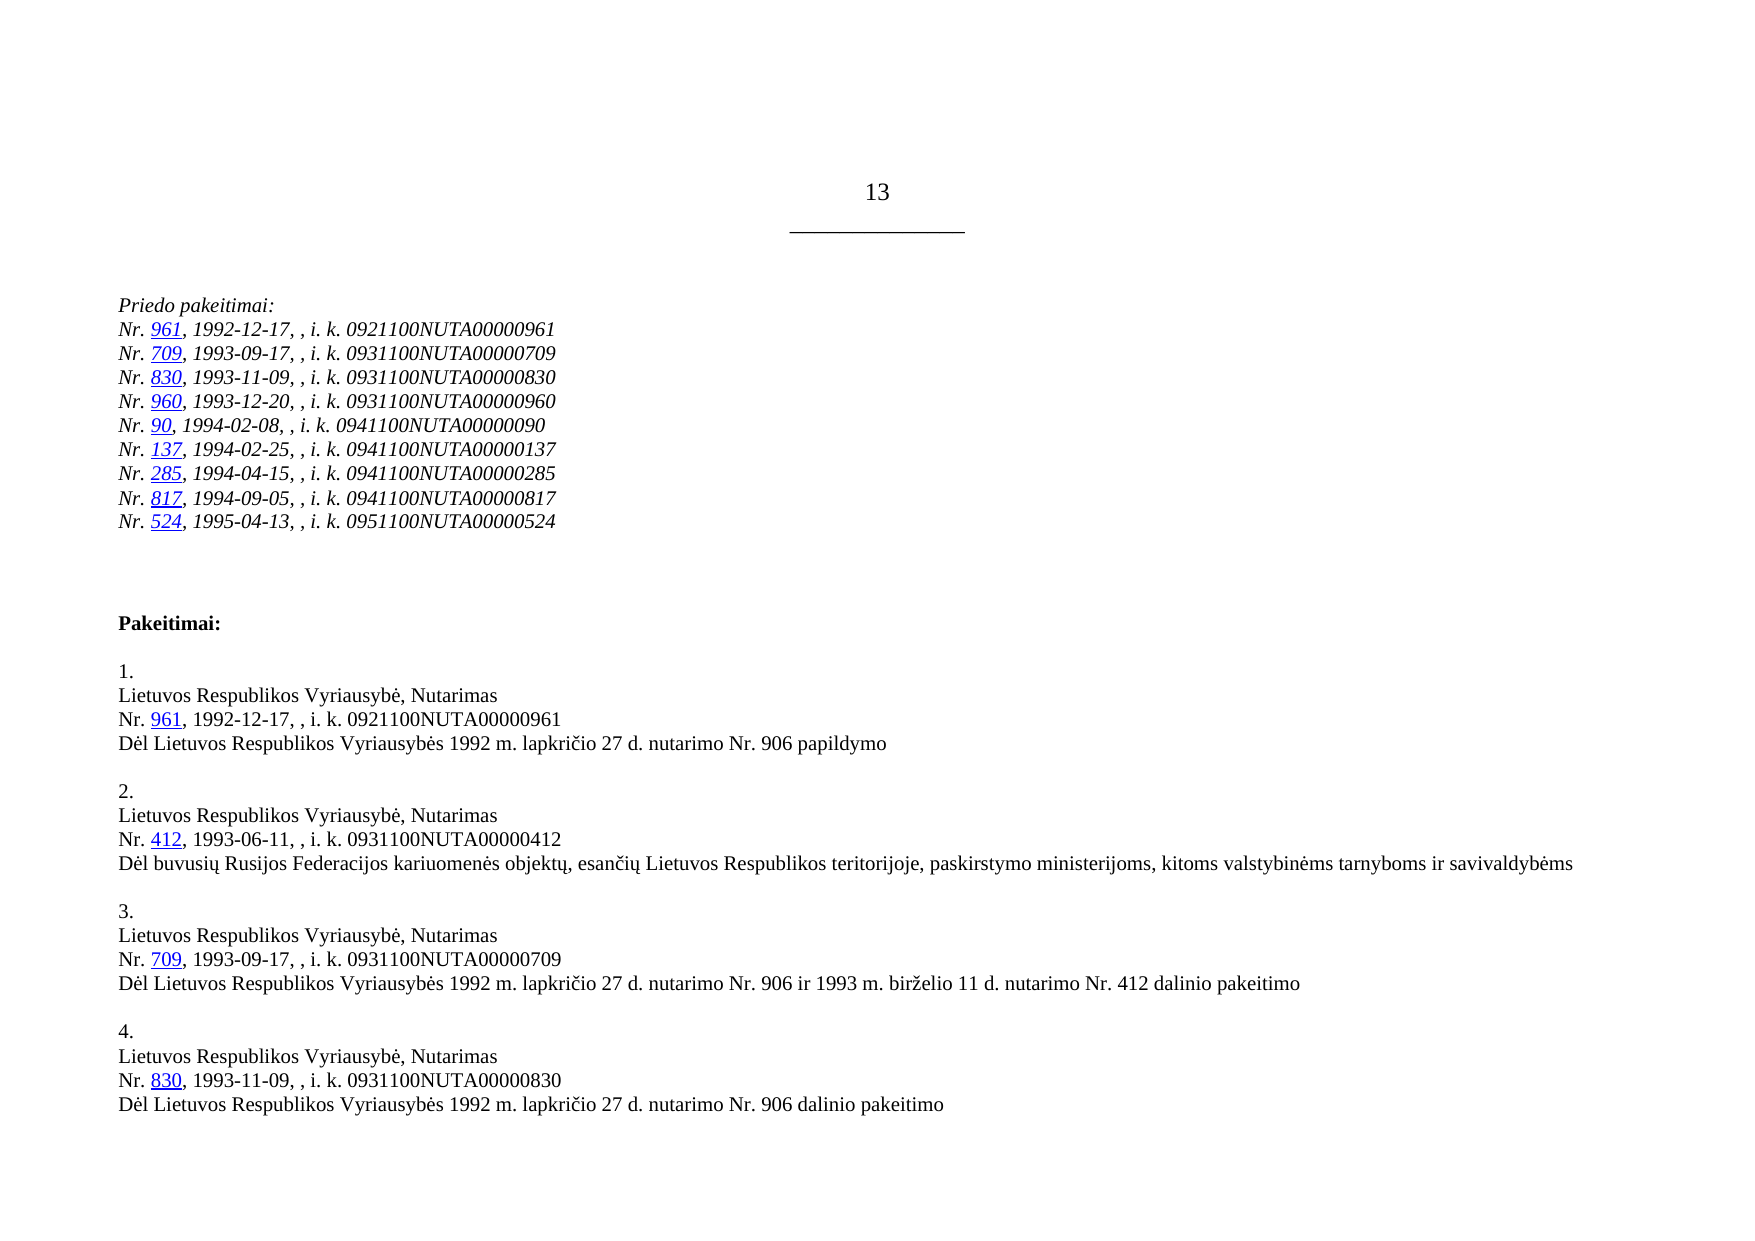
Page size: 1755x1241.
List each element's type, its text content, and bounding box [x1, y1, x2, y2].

text Nr. 961, 1992-12-17, , i. k. 0921100NUTA00000961 [118, 707, 1636, 731]
text Nr. 709, 1993-09-17, , i. k. 0931100NUTA00000709 [118, 341, 1636, 365]
text Nr. 412, 1993-06-11, , i. k. 0931100NUTA00000412 [118, 827, 1636, 851]
text Nr. 709, 1993-09-17, , i. k. 0931100NUTA00000709 [118, 947, 1636, 971]
text Lietuvos Respublikos Vyriausybė, Nutarimas [118, 803, 1636, 827]
text Lietuvos Respublikos Vyriausybė, Nutarimas [118, 1043, 1636, 1068]
text Nr. 960, 1993-12-20, , i. k. 0931100NUTA00000960 [118, 389, 1636, 413]
text ______________ [118, 207, 1636, 235]
text Nr. 285, 1994-04-15, , i. k. 0941100NUTA00000285 [118, 461, 1636, 485]
text 1. [118, 658, 1636, 683]
text 2. [118, 779, 1636, 803]
text Dėl Lietuvos Respublikos Vyriausybės 1992 m. lapkričio 27 d. nutarimo Nr. 906 ir 1993 m. birželio 11 d. nutarimo Nr. 412 dalinio pakeitimo [118, 971, 1636, 995]
text Priedo pakeitimai: [118, 293, 1636, 317]
text Dėl Lietuvos Respublikos Vyriausybės 1992 m. lapkričio 27 d. nutarimo Nr. 906 papildymo [118, 731, 1636, 755]
text Nr. 90, 1994-02-08, , i. k. 0941100NUTA00000090 [118, 413, 1636, 437]
text Nr. 830, 1993-11-09, , i. k. 0931100NUTA00000830 [118, 365, 1636, 389]
text Lietuvos Respublikos Vyriausybė, Nutarimas [118, 683, 1636, 707]
text Nr. 961, 1992-12-17, , i. k. 0921100NUTA00000961 [118, 317, 1636, 341]
text Nr. 830, 1993-11-09, , i. k. 0931100NUTA00000830 [118, 1068, 1636, 1092]
text 3. [118, 899, 1636, 923]
text Dėl buvusių Rusijos Federacijos kariuomenės objektų, esančių Lietuvos Respublikos teritorijoje, paskirstymo ministerijoms, kitoms valstybinėms tarnyboms ir savivaldybėms [118, 851, 1636, 875]
text Nr. 817, 1994-09-05, , i. k. 0941100NUTA00000817 [118, 485, 1636, 509]
text Lietuvos Respublikos Vyriausybė, Nutarimas [118, 923, 1636, 947]
text Nr. 137, 1994-02-25, , i. k. 0941100NUTA00000137 [118, 437, 1636, 461]
text 4. [118, 1019, 1636, 1043]
text Dėl Lietuvos Respublikos Vyriausybės 1992 m. lapkričio 27 d. nutarimo Nr. 906 dalinio pakeitimo [118, 1092, 1636, 1116]
text Nr. 524, 1995-04-13, , i. k. 0951100NUTA00000524 [118, 509, 1636, 533]
text Pakeitimai: [118, 610, 1636, 634]
